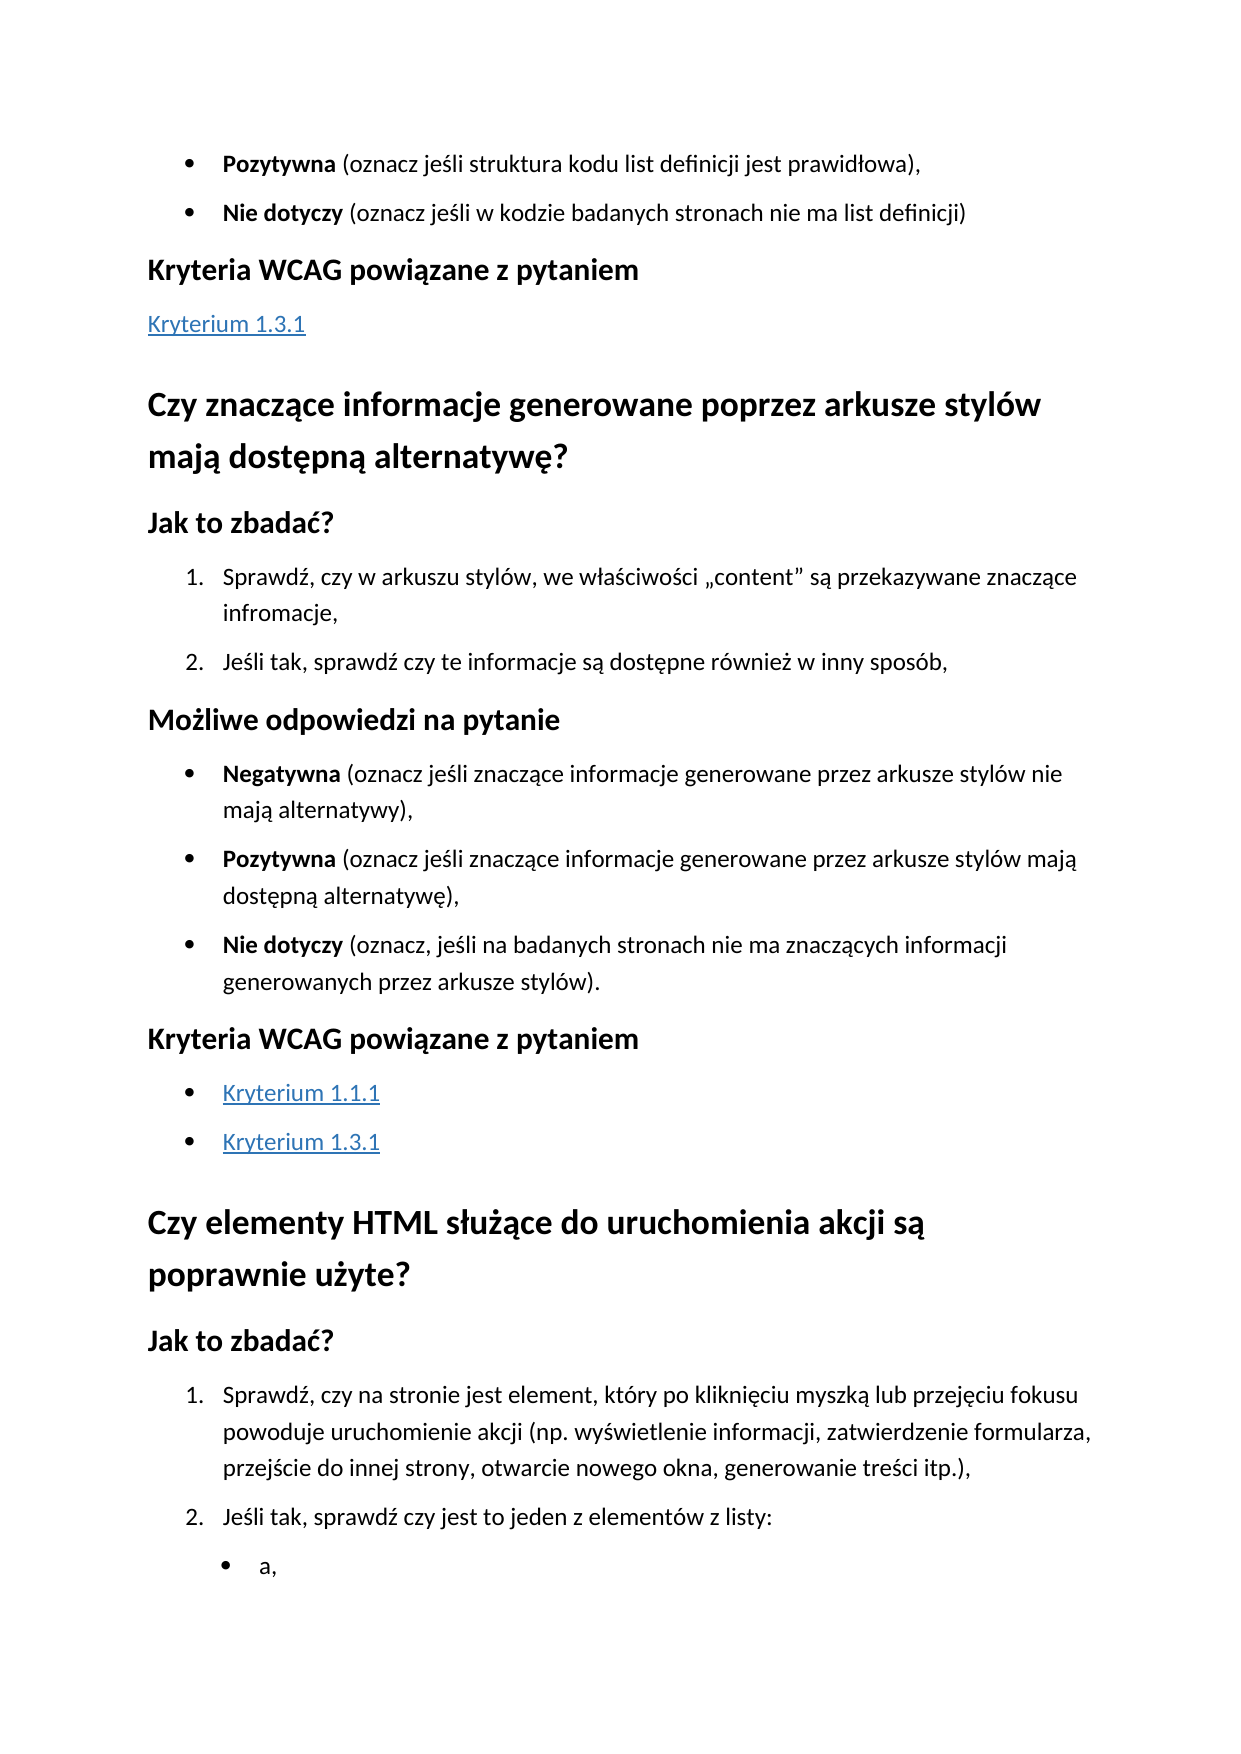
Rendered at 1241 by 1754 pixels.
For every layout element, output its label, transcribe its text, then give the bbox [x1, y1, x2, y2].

list Kryterium 1.3.1 [185, 1126, 1092, 1157]
list Nie dotyczy (oznacz, jeśli na badanych stronach nie ma znaczących informacji generowanych przez arkusze stylów). [185, 929, 1092, 996]
list a, [221, 1550, 1092, 1581]
list Jeśli tak, sprawdź czy te informacje są dostępne również w inny sposób, [185, 647, 1092, 677]
subtitle Kryteria WCAG powiązane z pytaniem [148, 250, 1092, 288]
subtitle Kryteria WCAG powiązane z pytaniem [148, 1019, 1092, 1057]
subtitle Jak to zbadać? [148, 503, 1092, 541]
subtitle Czy elementy HTML służące do uruchomienia akcji są poprawnie użyte? [148, 1200, 1092, 1296]
list Sprawdź, czy w arkuszu stylów, we właściwości „content” są przekazywane znaczące infromacje, [185, 561, 1092, 628]
subtitle Możliwe odpowiedzi na pytanie [148, 700, 1092, 738]
list Nie dotyczy (oznacz jeśli w kodzie badanych stronach nie ma list definicji) [185, 197, 1092, 227]
list Negatywna (oznacz jeśli znaczące informacje generowane przez arkusze stylów nie mają alternatywy), [185, 758, 1092, 825]
text Kryterium 1.3.1 [148, 308, 1092, 339]
list Jeśli tak, sprawdź czy jest to jeden z elementów z listy: [185, 1501, 1092, 1532]
subtitle Jak to zbadać? [148, 1321, 1092, 1359]
subtitle Czy znaczące informacje generowane poprzez arkusze stylów mają dostępną alternatywę? [148, 382, 1092, 477]
list Sprawdź, czy na stronie jest element, który po kliknięciu myszką lub przejęciu fokusu powoduje uruchomienie akcji (np. wyświetlenie informacji, zatwierdzenie formularza, przejście do innej strony, otwarcie nowego okna, generowanie treści itp.), [185, 1379, 1092, 1483]
list Pozytywna (oznacz jeśli struktura kodu list definicji jest prawidłowa), [185, 148, 1092, 178]
list Pozytywna (oznacz jeśli znaczące informacje generowane przez arkusze stylów mają dostępną alternatywę), [185, 844, 1092, 911]
list Kryterium 1.1.1 [185, 1077, 1092, 1108]
